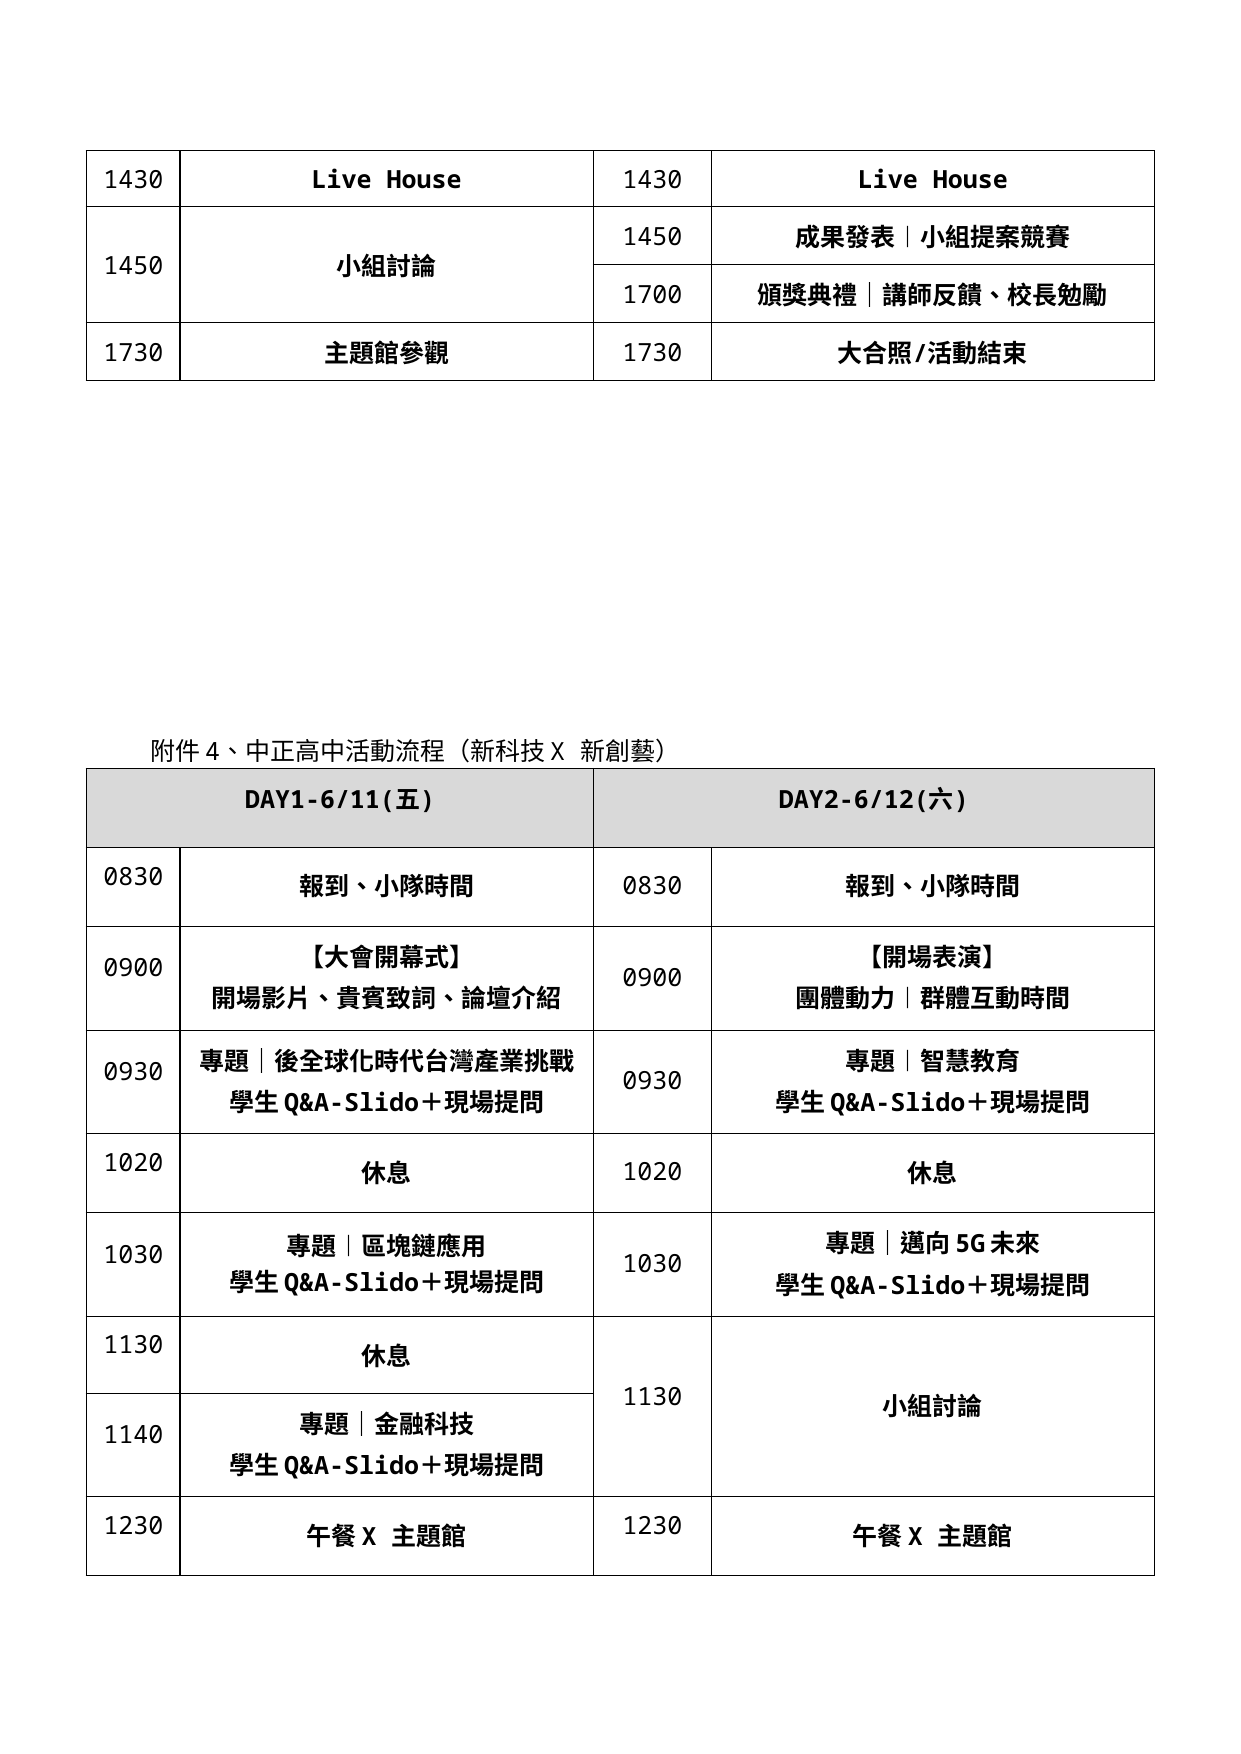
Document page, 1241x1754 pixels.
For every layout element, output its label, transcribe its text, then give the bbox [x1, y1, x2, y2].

table_header DAY2-6/12(六) [594, 769, 1154, 847]
table_cell 專題｜後全球化時代台灣產業挑戰 學生Q&A-Slido＋現場提問 [181, 1031, 593, 1133]
table_cell 0830 [594, 848, 711, 926]
table_cell 主題館參觀 [181, 323, 593, 380]
text 附件4、中正高中活動流程（新科技X 新創藝） [150, 732, 1091, 768]
table_cell 報到、小隊時間 [712, 848, 1154, 926]
table_cell 1730 [87, 323, 179, 380]
table_cell Live House [712, 151, 1154, 206]
table_cell Live House [181, 151, 593, 206]
table_cell 0930 [594, 1031, 711, 1133]
table_cell 1020 [87, 1134, 179, 1212]
table_cell 1030 [594, 1213, 711, 1316]
table_cell 1030 [87, 1213, 179, 1316]
table_cell 0930 [87, 1031, 179, 1133]
table_cell 休息 [181, 1317, 593, 1393]
table_cell 報到、小隊時間 [181, 848, 593, 926]
table_header DAY1-6/11(五) [87, 769, 593, 847]
table_cell 成果發表︱小組提案競賽 [712, 207, 1154, 264]
table_cell 1130 [87, 1317, 179, 1393]
table_cell 0830 [87, 848, 179, 926]
table_cell 休息 [181, 1134, 593, 1212]
table_cell 午餐X 主題館 [181, 1497, 593, 1575]
table_cell 專題｜金融科技 學生Q&A-Slido＋現場提問 [181, 1394, 593, 1496]
table_cell 專題｜邁向5G未來 學生Q&A-Slido＋現場提問 [712, 1213, 1154, 1316]
table_cell 1130 [594, 1317, 711, 1496]
table_cell 0900 [87, 927, 179, 1029]
table_cell 大合照/活動結束 [712, 323, 1154, 380]
table_cell 0900 [594, 927, 711, 1029]
table_cell 頒獎典禮｜講師反饋、校長勉勵 [712, 265, 1154, 322]
table_cell 1450 [594, 207, 711, 264]
table_cell 午餐X 主題館 [712, 1497, 1154, 1575]
table_cell 1230 [594, 1497, 711, 1575]
table_cell 【開場表演】 團體動力︱群體互動時間 [712, 927, 1154, 1029]
table_cell 1430 [594, 151, 711, 206]
table_cell 1730 [594, 323, 711, 380]
table_cell 專題︱區塊鏈應用 學生Q&A-Slido＋現場提問 [181, 1213, 593, 1316]
table_cell 1450 [87, 207, 179, 322]
table_cell 【大會開幕式】 開場影片、貴賓致詞、論壇介紹 [181, 927, 593, 1029]
table_cell 小組討論 [712, 1317, 1154, 1496]
table_cell 專題︱智慧教育 學生Q&A-Slido＋現場提問 [712, 1031, 1154, 1133]
table_cell 1430 [87, 151, 179, 206]
table_cell 1700 [594, 265, 711, 322]
table_cell 1140 [87, 1394, 179, 1496]
table_cell 1230 [87, 1497, 179, 1575]
table_cell 小組討論 [181, 207, 593, 322]
table_cell 1020 [594, 1134, 711, 1212]
table_cell 休息 [712, 1134, 1154, 1212]
